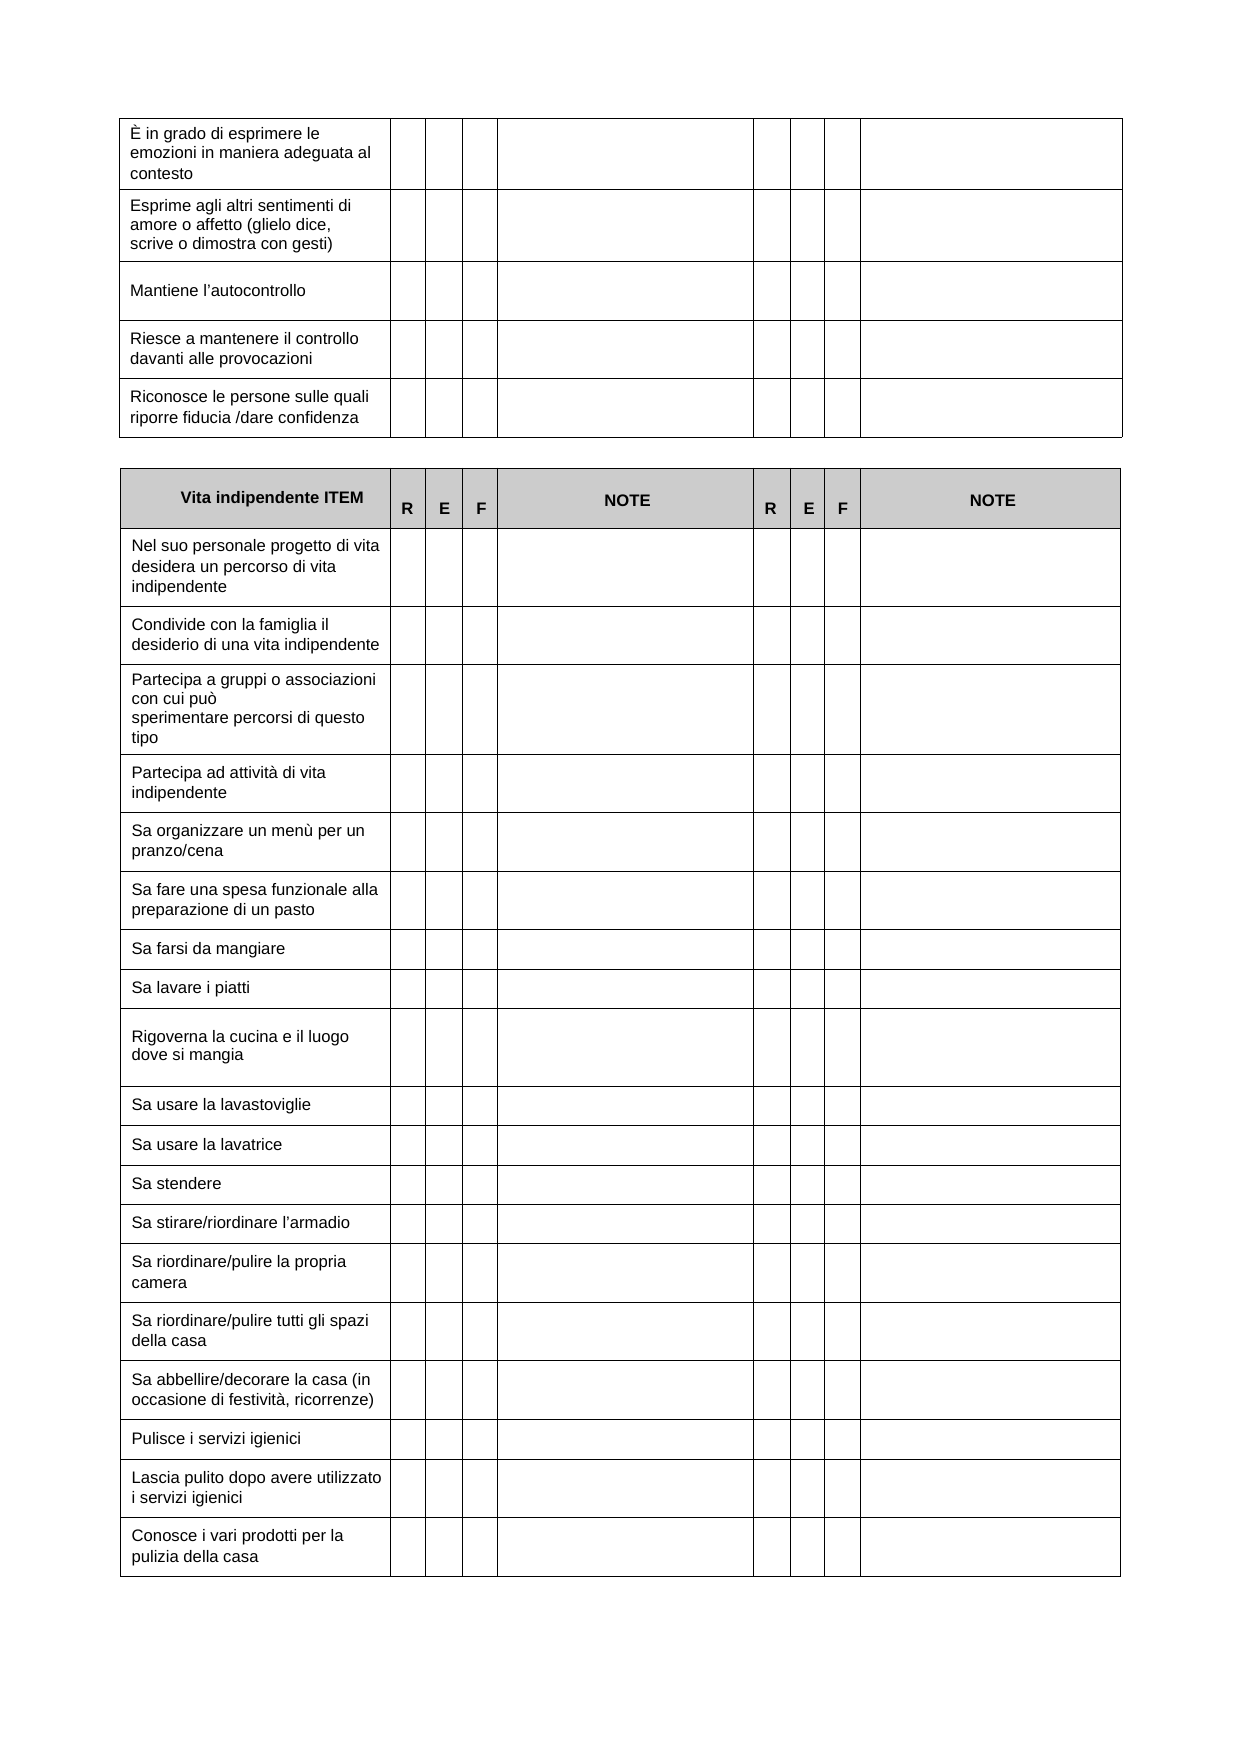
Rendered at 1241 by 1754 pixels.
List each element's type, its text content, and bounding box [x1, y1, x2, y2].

table_cell [861, 1126, 1120, 1164]
table_cell Partecipa a gruppi o associazioni con cui può sperimentare percorsi di questo tipo [121, 665, 390, 753]
table_cell [825, 1420, 860, 1458]
table_cell [861, 607, 1120, 664]
table_cell [498, 872, 753, 929]
table_cell [791, 665, 824, 753]
table_cell [426, 262, 462, 320]
table_cell [825, 1518, 860, 1576]
table_cell [391, 970, 425, 1008]
table_cell [791, 1126, 824, 1164]
table_cell [825, 379, 860, 437]
table_cell È in grado di esprimere le emozioni in maniera adeguata al contesto [120, 119, 390, 189]
table_header E [426, 469, 462, 528]
table_cell Sa fare una spesa funzionale alla preparazione di un pasto [121, 872, 390, 929]
table_cell [825, 607, 860, 664]
table_cell [754, 529, 790, 606]
table_cell [391, 1518, 425, 1576]
table_cell [391, 1205, 425, 1243]
table_cell Lascia pulito dopo avere utilizzato i servizi igienici [121, 1460, 390, 1517]
table_cell [791, 1303, 824, 1360]
table_cell [861, 190, 1122, 261]
table_cell Conosce i vari prodotti per la pulizia della casa [121, 1518, 390, 1576]
table_cell Condivide con la famiglia il desiderio di una vita indipendente [121, 607, 390, 664]
table_cell [463, 1303, 497, 1360]
table_cell [754, 1518, 790, 1576]
table_cell [791, 1361, 824, 1419]
table_cell Mantiene l’autocontrollo [120, 262, 390, 320]
table_cell Sa lavare i piatti [121, 970, 390, 1008]
table_cell [426, 813, 462, 871]
table_cell [463, 1087, 497, 1125]
table_cell [463, 190, 497, 261]
table_cell [463, 1244, 497, 1302]
table_cell [825, 529, 860, 606]
table_cell [791, 1166, 824, 1204]
table_cell [426, 665, 462, 753]
table_cell [825, 119, 860, 189]
table_cell [391, 665, 425, 753]
table_cell [861, 665, 1120, 753]
table_cell [791, 755, 824, 812]
table_cell [861, 379, 1122, 437]
table_cell [791, 607, 824, 664]
table_cell [463, 379, 497, 437]
table_cell [426, 1087, 462, 1125]
table_cell [426, 1126, 462, 1164]
table_cell [791, 1420, 824, 1458]
table_cell [498, 930, 753, 968]
table_cell [791, 1087, 824, 1125]
table_cell [825, 190, 860, 261]
table_cell [391, 321, 425, 378]
table_cell [391, 1009, 425, 1086]
table_cell [463, 1009, 497, 1086]
table_header E [791, 469, 824, 528]
table_cell [791, 1518, 824, 1576]
table_cell [791, 119, 824, 189]
table_cell [498, 1361, 753, 1419]
table_cell [754, 1166, 790, 1204]
table_cell Sa usare la lavatrice [121, 1126, 390, 1164]
table_cell [463, 970, 497, 1008]
table_cell [391, 872, 425, 929]
table_cell [498, 379, 753, 437]
table_cell [498, 262, 753, 320]
table_cell [498, 1460, 753, 1517]
table_cell [791, 379, 824, 437]
table_cell [426, 190, 462, 261]
table_cell [861, 1166, 1120, 1204]
table_cell [825, 930, 860, 968]
table_header F [825, 469, 860, 528]
table_cell [391, 190, 425, 261]
table_cell Sa organizzare un menù per un pranzo/cena [121, 813, 390, 871]
table_cell [463, 1361, 497, 1419]
table_cell [754, 1087, 790, 1125]
table_cell [426, 1166, 462, 1204]
table_cell [825, 1009, 860, 1086]
table_cell [391, 1087, 425, 1125]
table_cell [791, 321, 824, 378]
table_cell [861, 813, 1120, 871]
table_cell [754, 321, 790, 378]
table_cell [463, 1126, 497, 1164]
table_cell [754, 665, 790, 753]
table_cell [754, 1420, 790, 1458]
table_cell [825, 755, 860, 812]
table_cell [498, 1420, 753, 1458]
table_cell Riconosce le persone sulle quali riporre fiducia /dare confidenza [120, 379, 390, 437]
table_cell [391, 1303, 425, 1360]
table_cell [861, 1460, 1120, 1517]
table_cell [825, 262, 860, 320]
table_cell [498, 970, 753, 1008]
table_cell [791, 1009, 824, 1086]
table_cell [754, 262, 790, 320]
table_cell [825, 665, 860, 753]
table_cell Partecipa ad attività di vita indipendente [121, 755, 390, 812]
table_cell [861, 755, 1120, 812]
table_cell Sa usare la lavastoviglie [121, 1087, 390, 1125]
table_cell [463, 1166, 497, 1204]
table_cell [825, 872, 860, 929]
table_cell [825, 1087, 860, 1125]
table_cell [754, 1303, 790, 1360]
table_cell [463, 930, 497, 968]
table_cell [754, 607, 790, 664]
table_cell [463, 607, 497, 664]
table_cell [391, 1244, 425, 1302]
table_cell [391, 607, 425, 664]
table_cell [861, 1009, 1120, 1086]
table_cell [754, 1126, 790, 1164]
table_cell [791, 190, 824, 261]
table_cell [498, 1126, 753, 1164]
table_cell Sa stirare/riordinare l’armadio [121, 1205, 390, 1243]
table_cell [791, 813, 824, 871]
table_header R [754, 469, 790, 528]
table_cell Sa riordinare/pulire la propria camera [121, 1244, 390, 1302]
table_cell [498, 1009, 753, 1086]
table_cell [791, 1205, 824, 1243]
table_cell Riesce a mantenere il controllo davanti alle provocazioni [120, 321, 390, 378]
table_cell [391, 930, 425, 968]
table_cell [426, 1420, 462, 1458]
table_cell [754, 1244, 790, 1302]
table_cell [391, 119, 425, 189]
table_cell [825, 1460, 860, 1517]
table_cell [498, 529, 753, 606]
table_cell [498, 813, 753, 871]
table_header F [463, 469, 497, 528]
table_cell [498, 607, 753, 664]
table_cell [391, 1126, 425, 1164]
table_cell Rigoverna la cucina e il luogo dove si mangia [121, 1009, 390, 1086]
table_cell [861, 930, 1120, 968]
table_cell [463, 1420, 497, 1458]
table_cell [391, 379, 425, 437]
table_cell [861, 1518, 1120, 1576]
table_cell [426, 119, 462, 189]
table_cell [754, 930, 790, 968]
table_cell [791, 970, 824, 1008]
table_header NOTE [861, 469, 1120, 528]
table_cell [861, 262, 1122, 320]
table_cell [754, 813, 790, 871]
table_cell [391, 755, 425, 812]
table_cell [463, 119, 497, 189]
table_cell [861, 872, 1120, 929]
table_cell [498, 1087, 753, 1125]
table_cell [754, 1205, 790, 1243]
table_cell [861, 1244, 1120, 1302]
table_cell [463, 1518, 497, 1576]
table_cell [463, 665, 497, 753]
table_cell [426, 1303, 462, 1360]
table_cell [426, 607, 462, 664]
table_cell [391, 262, 425, 320]
table_cell [391, 813, 425, 871]
table_cell [791, 872, 824, 929]
table_cell [825, 970, 860, 1008]
table_cell [754, 1009, 790, 1086]
table_cell [426, 1009, 462, 1086]
table_cell [825, 1244, 860, 1302]
table_cell [426, 321, 462, 378]
table_cell [754, 1460, 790, 1517]
table_cell [825, 321, 860, 378]
table_cell [825, 1361, 860, 1419]
table_cell [791, 930, 824, 968]
table_cell [426, 379, 462, 437]
table_cell [861, 529, 1120, 606]
table_cell [861, 1087, 1120, 1125]
table_cell [498, 119, 753, 189]
table_cell [498, 321, 753, 378]
table_cell [426, 755, 462, 812]
table_cell [754, 755, 790, 812]
table_cell [498, 190, 753, 261]
table_cell [791, 1460, 824, 1517]
table_cell [498, 1205, 753, 1243]
table_cell Nel suo personale progetto di vita desidera un percorso di vita indipendente [121, 529, 390, 606]
table_cell [498, 1303, 753, 1360]
table_cell [825, 1205, 860, 1243]
table_header NOTE [498, 469, 753, 528]
table_cell [426, 529, 462, 606]
table_cell [426, 930, 462, 968]
table_cell [861, 1205, 1120, 1243]
table_cell [463, 1205, 497, 1243]
table_cell [861, 1303, 1120, 1360]
table_cell [426, 872, 462, 929]
table_cell Sa stendere [121, 1166, 390, 1204]
table_cell [825, 813, 860, 871]
table_cell [754, 119, 790, 189]
table_cell [463, 262, 497, 320]
table_cell [391, 1460, 425, 1517]
table_cell [754, 872, 790, 929]
table_cell [426, 1518, 462, 1576]
table_cell Pulisce i servizi igienici [121, 1420, 390, 1458]
table_cell [391, 529, 425, 606]
table_cell [754, 379, 790, 437]
table_cell [498, 755, 753, 812]
table_cell [825, 1126, 860, 1164]
table_cell [426, 1361, 462, 1419]
table_cell Sa abbellire/decorare la casa (in occasione di festività, ricorrenze) [121, 1361, 390, 1419]
table_cell [426, 1460, 462, 1517]
table_cell [498, 1518, 753, 1576]
table_header R [391, 469, 425, 528]
table_cell [463, 1460, 497, 1517]
table_cell [861, 1361, 1120, 1419]
table_cell [861, 1420, 1120, 1458]
table_cell [391, 1166, 425, 1204]
table_cell [391, 1361, 425, 1419]
table_cell [791, 262, 824, 320]
table_cell Esprime agli altri sentimenti di amore o affetto (glielo dice, scrive o dimostra con gesti) [120, 190, 390, 261]
table_header Vita indipendente ITEM [121, 469, 390, 528]
table_cell [463, 813, 497, 871]
table_cell [498, 1166, 753, 1204]
table_cell Sa farsi da mangiare [121, 930, 390, 968]
table_cell [861, 970, 1120, 1008]
table_cell [791, 529, 824, 606]
table_cell [426, 1244, 462, 1302]
table_cell [426, 1205, 462, 1243]
table_cell [498, 665, 753, 753]
table_cell [825, 1166, 860, 1204]
table_cell [463, 755, 497, 812]
table_cell [754, 190, 790, 261]
table_cell [861, 321, 1122, 378]
table_cell [391, 1420, 425, 1458]
table_cell [791, 1244, 824, 1302]
table_cell [498, 1244, 753, 1302]
table_cell [754, 970, 790, 1008]
table_cell [825, 1303, 860, 1360]
table_cell [426, 970, 462, 1008]
table_cell [861, 119, 1122, 189]
table_cell [463, 529, 497, 606]
table_cell [463, 321, 497, 378]
table_cell [463, 872, 497, 929]
table_cell [754, 1361, 790, 1419]
table_cell Sa riordinare/pulire tutti gli spazi della casa [121, 1303, 390, 1360]
